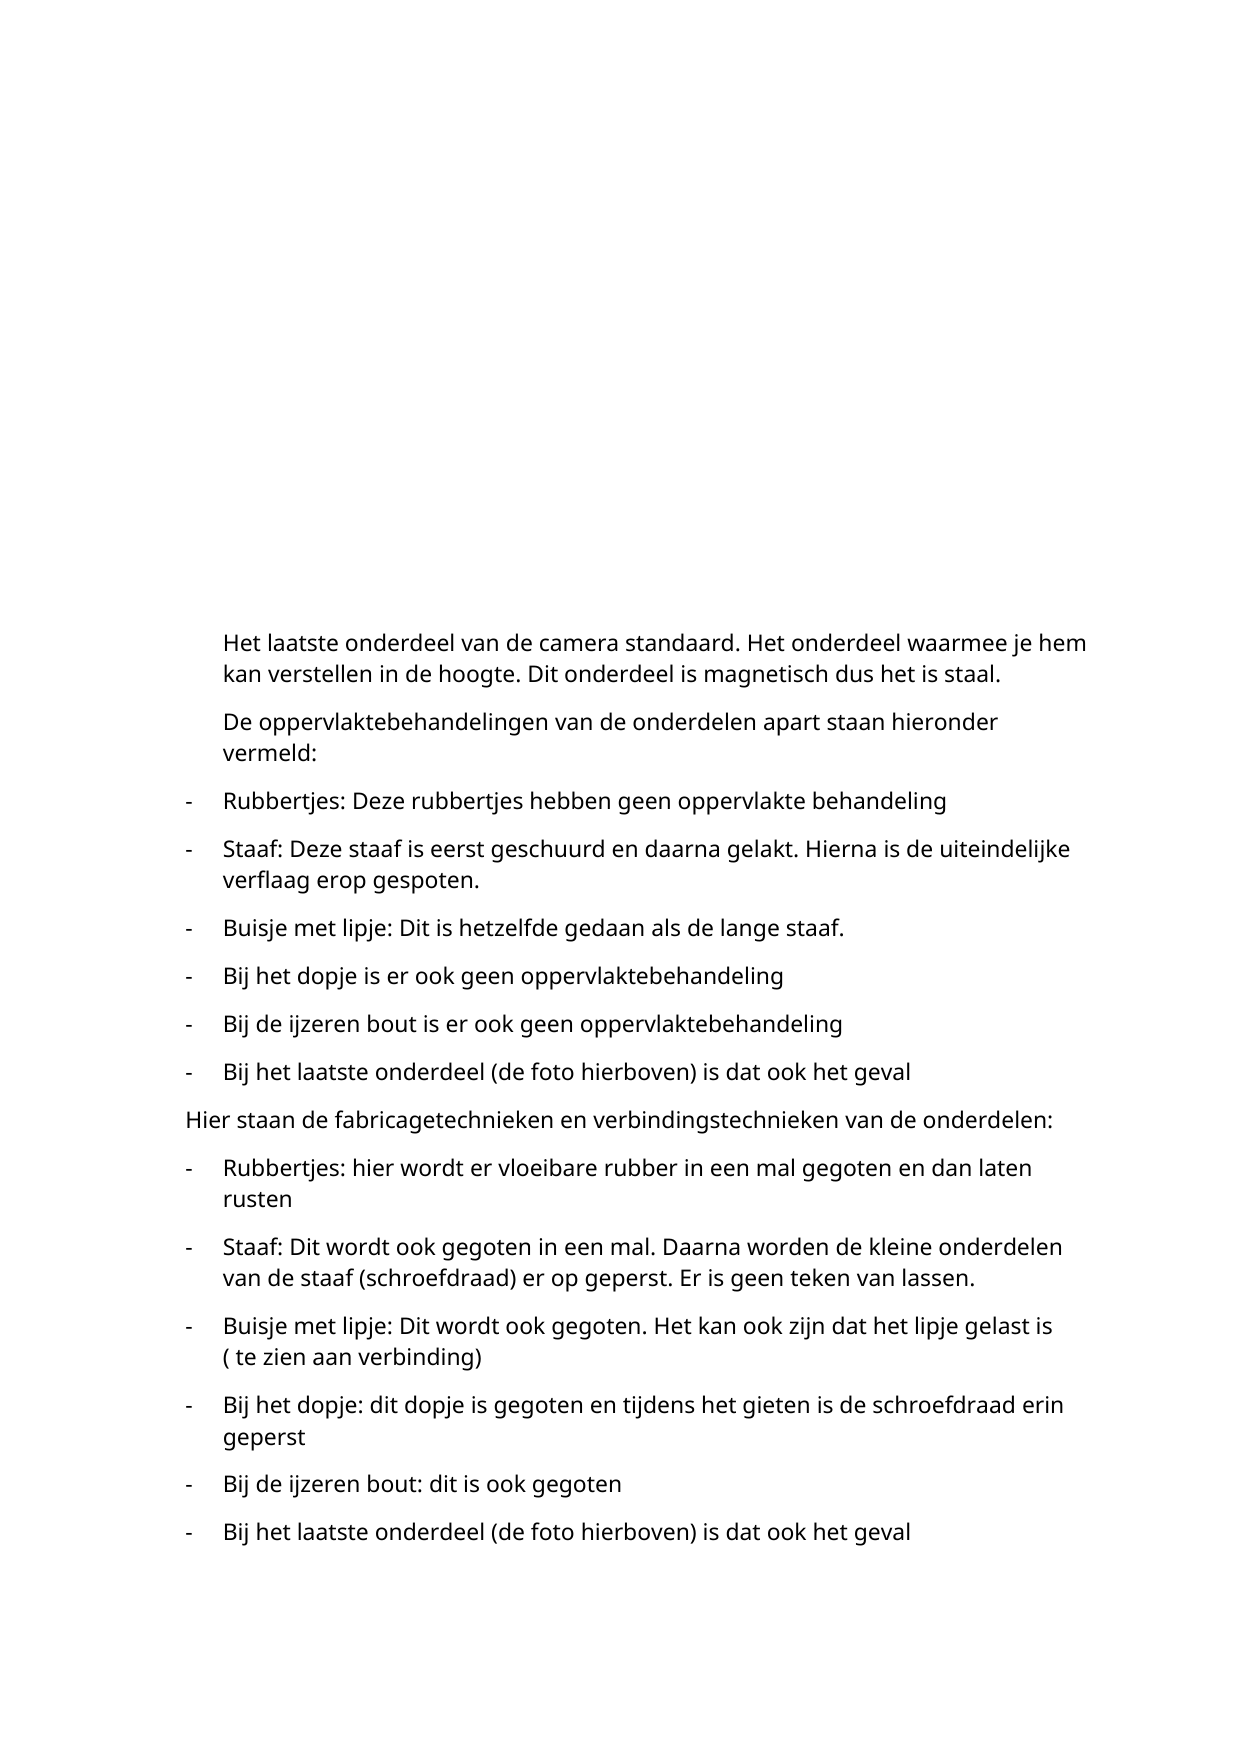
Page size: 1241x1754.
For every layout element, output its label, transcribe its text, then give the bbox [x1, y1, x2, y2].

list Rubbertjes: Deze rubbertjes hebben geen oppervlakte behandeling [185, 785, 1093, 816]
text Het laatste onderdeel van de camera standaard. Het onderdeel waarmee je hem kan verstellen in de hoogte. Dit onderdeel is magnetisch dus het is staal. [223, 627, 1093, 689]
list Bij het laatste onderdeel (de foto hierboven) is dat ook het geval [185, 1056, 1093, 1087]
text Hier staan de fabricagetechnieken en verbindingstechnieken van de onderdelen: [185, 1104, 1093, 1135]
list Rubbertjes: hier wordt er vloeibare rubber in een mal gegoten en dan laten rusten [185, 1152, 1093, 1214]
text De oppervlaktebehandelingen van de onderdelen apart staan hieronder vermeld: [223, 706, 1093, 768]
list Bij de ijzeren bout is er ook geen oppervlaktebehandeling [185, 1008, 1093, 1039]
list Bij het dopje: dit dopje is gegoten en tijdens het gieten is de schroefdraad erin geperst [185, 1389, 1093, 1452]
list Bij het dopje is er ook geen oppervlaktebehandeling [185, 960, 1093, 991]
list Buisje met lipje: Dit wordt ook gegoten. Het kan ook zijn dat het lipje gelast is ( te zien aan verbinding) [185, 1310, 1093, 1373]
list Bij de ijzeren bout: dit is ook gegoten [185, 1468, 1093, 1500]
list Buisje met lipje: Dit is hetzelfde gedaan als de lange staaf. [185, 912, 1093, 943]
list Staaf: Dit wordt ook gegoten in een mal. Daarna worden de kleine onderdelen van de staaf (schroefdraad) er op geperst. Er is geen teken van lassen. [185, 1231, 1093, 1293]
list Bij het laatste onderdeel (de foto hierboven) is dat ook het geval [185, 1516, 1093, 1548]
list Staaf: Deze staaf is eerst geschuurd en daarna gelakt. Hierna is de uiteindelijke verflaag erop gespoten. [185, 833, 1093, 896]
